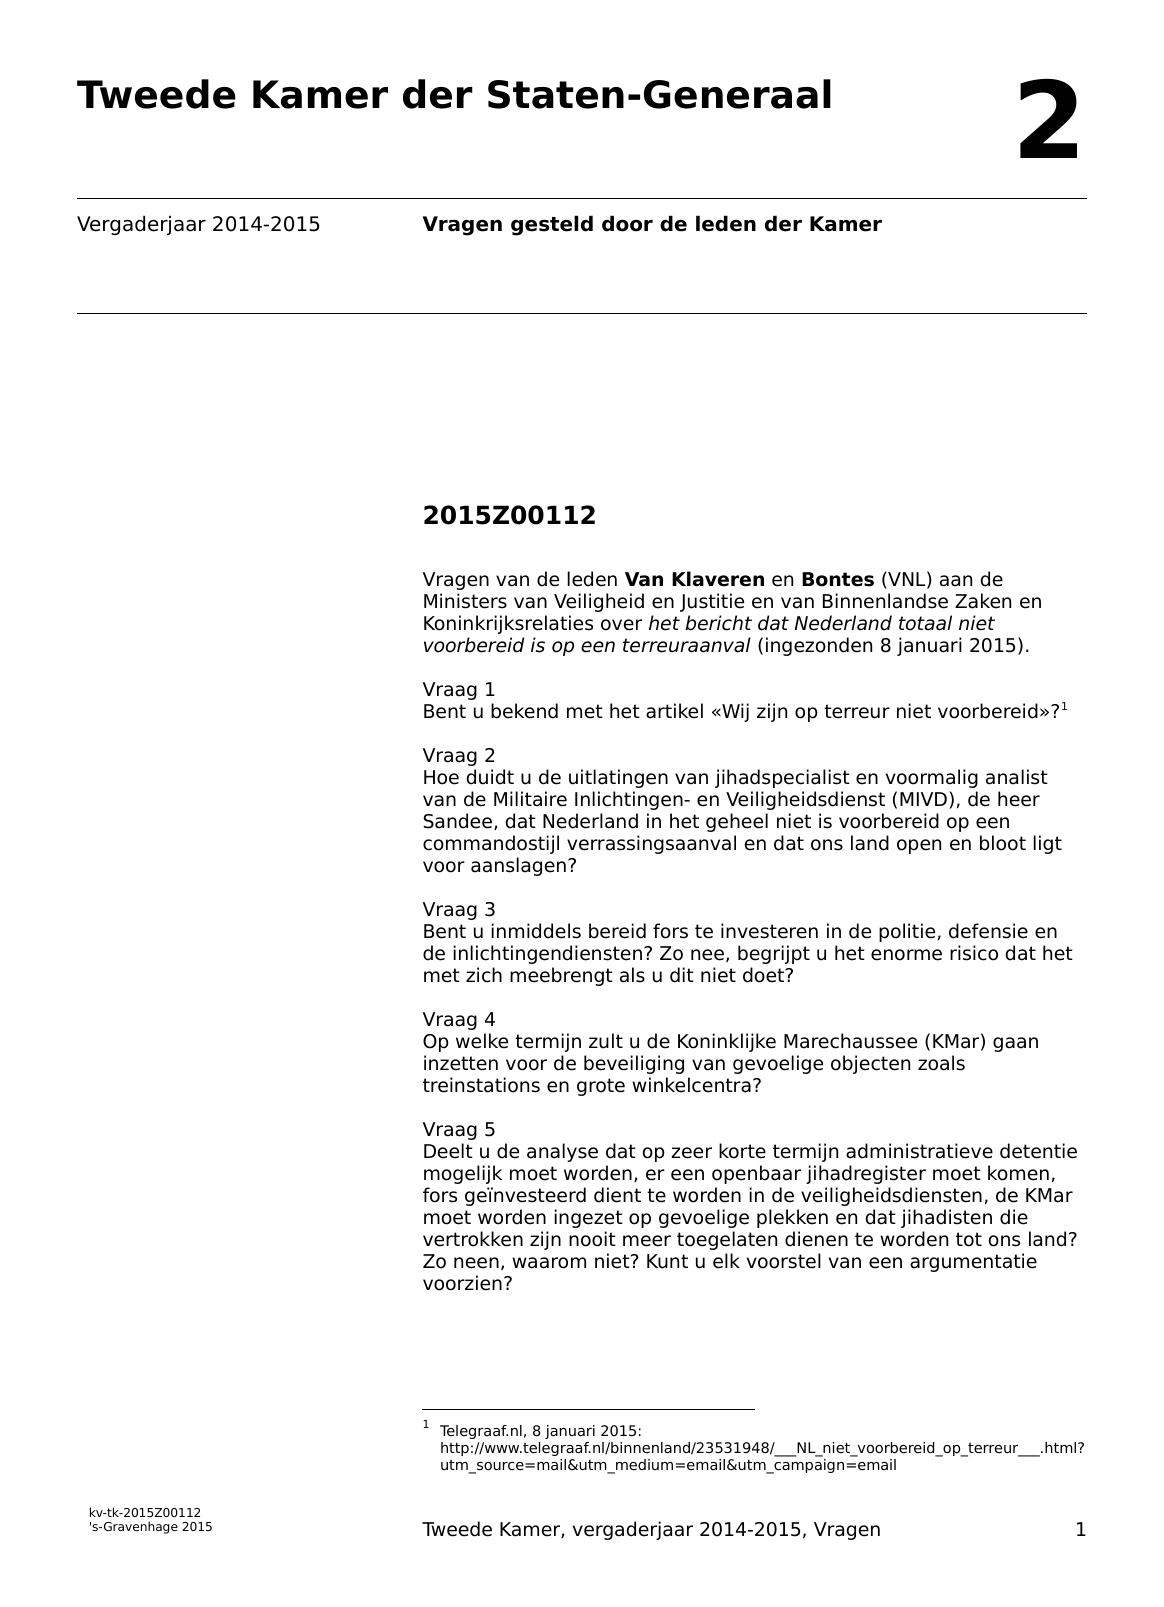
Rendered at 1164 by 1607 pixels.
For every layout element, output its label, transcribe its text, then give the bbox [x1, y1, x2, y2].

text kv-tk-2015Z00112 [88, 1506, 323, 1520]
text Op welke termijn zult u de Koninklijke Marechaussee (KMar) gaan inzetten voor de beveiliging van gevoelige objecten zoals treinstations en grote winkelcentra? [422, 1031, 1087, 1097]
text Bent u inmiddels bereid fors te investeren in de politie, defensie en de inlichtingendiensten? Zo nee, begrijpt u het enorme risico dat het met zich meebrengt als u dit niet doet? [422, 921, 1087, 987]
text Vraag 1 [422, 679, 1087, 701]
table_cell Vragen gesteld door de leden der Kamer [422, 199, 1087, 313]
text Hoe duidt u de uitlatingen van jihadspecialist en voormalig analist van de Militaire Inlichtingen- en Veiligheidsdienst (MIVD), de heer Sandee, dat Nederland in het geheel niet is voorbereid op een commandostijl verrassingsaanval en dat ons land open en bloot ligt voor aanslagen? [422, 767, 1087, 877]
text Vraag 3 [422, 899, 1087, 921]
text Deelt u de analyse dat op zeer korte termijn administratieve detentie mogelijk moet worden, er een openbaar jihadregister moet komen, fors geïnvesteerd dient te worden in de veiligheidsdiensten, de KMar moet worden ingezet op gevoelige plekken en dat jihadisten die vertrokken zijn nooit meer toegelaten dienen te worden tot ons land? Zo neen, waarom niet? Kunt u elk voorstel van een argumentatie voorzien? [422, 1141, 1087, 1295]
text 's-Gravenhage 2015 [88, 1520, 323, 1534]
table_header 2 [886, 59, 1087, 198]
text Vraag 4 [422, 1009, 1087, 1031]
table_header Tweede Kamer der Staten-Generaal [77, 59, 886, 198]
text Bent u bekend met het artikel «Wij zijn op terreur niet voorbereid»? [422, 701, 1087, 723]
table_cell Vergaderjaar 2014-2015 [77, 199, 422, 313]
text Vragen van de leden Van Klaveren en Bontes (VNL) aan de Ministers van Veiligheid en Justitie en van Binnenlandse Zaken en Koninkrijksrelaties over het bericht dat Nederland totaal niet voorbereid is op een terreuraanval (ingezonden 8 januari 2015). [422, 569, 1087, 657]
text Vraag 2 [422, 745, 1087, 767]
text 2015Z00112 [422, 501, 1087, 531]
text Telegraaf.nl, 8 januari 2015: http://www.telegraaf.nl/binnenland/23531948/___NL_niet_voorbereid_op_terreur___.html?utm_source=mail&utm_medium=email&utm_campaign=email [422, 1418, 1087, 1474]
text Vraag 5 [422, 1119, 1087, 1141]
